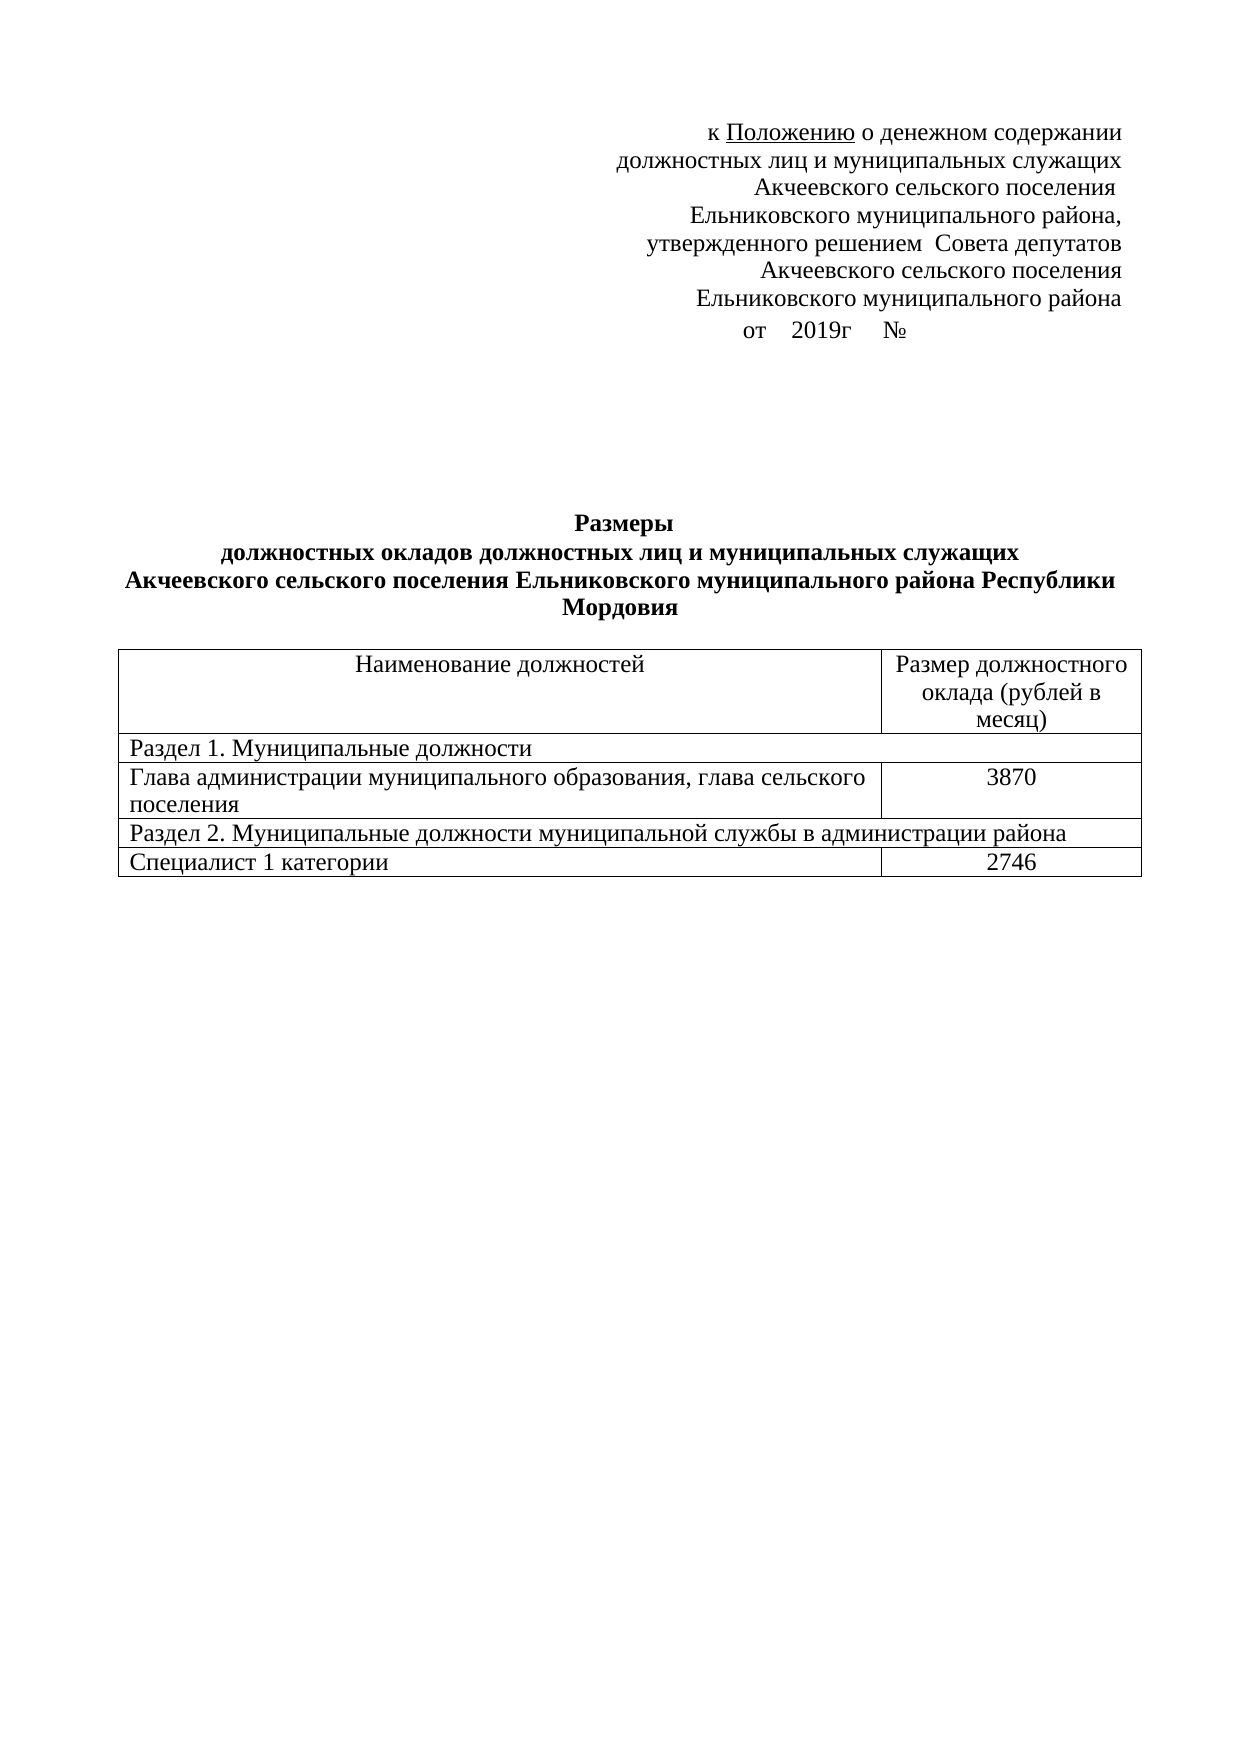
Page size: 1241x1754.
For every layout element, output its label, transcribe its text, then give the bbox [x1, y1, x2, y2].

table_cell Специалист 1 категории [119, 848, 881, 876]
table_header Размер должностного оклада (рублей в месяц) [882, 650, 1141, 733]
table_cell Раздел 2. Муниципальные должности муниципальной службы в администрации района [119, 819, 1141, 847]
text утвержденного решением Совета депутатов [118, 229, 1122, 257]
table_cell 2746 [882, 848, 1141, 876]
text от 2019г № [118, 312, 1122, 344]
text должностных лиц и муниципальных служащих [118, 146, 1122, 173]
text Ельниковского муниципального района, [118, 201, 1122, 229]
table_cell Раздел 1. Муниципальные должности [119, 734, 1141, 762]
text Ельниковского муниципального района [118, 284, 1122, 312]
text Акчеевского сельского поселения [118, 257, 1122, 284]
text Размеры должностных окладов должностных лиц и муниципальных служащих Акчеевского сельского поселения Ельниковского муниципального района Республики Мордовия [118, 506, 1122, 621]
text Акчеевского сельского поселения [118, 173, 1122, 201]
table_cell 3870 [882, 763, 1141, 818]
text к Положению о денежном содержании [118, 118, 1122, 146]
table_header Наименование должностей [119, 650, 881, 733]
table_cell Глава администрации муниципального образования, глава сельского поселения [119, 763, 881, 818]
